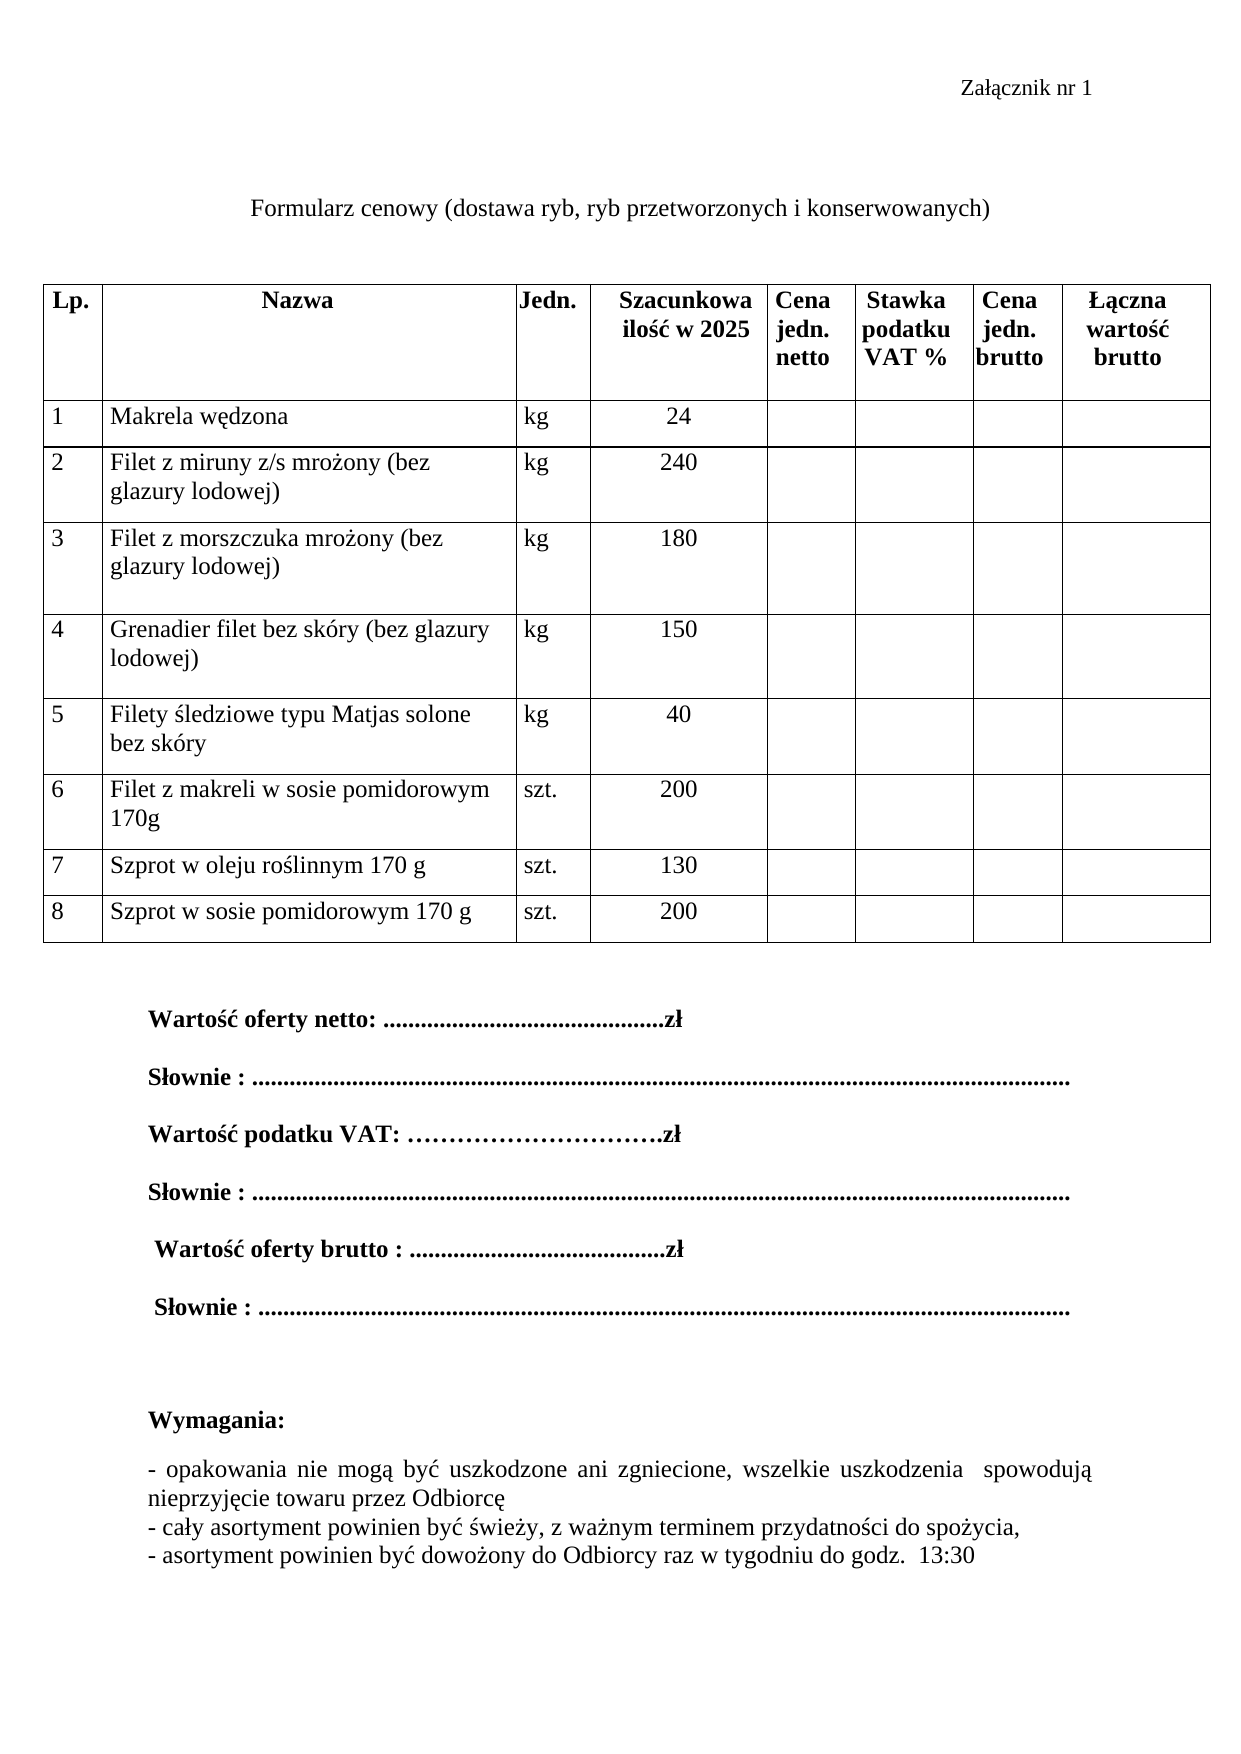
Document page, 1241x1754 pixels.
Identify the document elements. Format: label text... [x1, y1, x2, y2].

table_cell 1 [44, 401, 102, 446]
table_cell [974, 401, 1062, 446]
table_header Nazwa [103, 285, 516, 400]
table_cell [1063, 615, 1210, 698]
table_cell [768, 448, 855, 522]
table_header Stawka podatku VAT % [856, 285, 973, 400]
table_cell [856, 850, 973, 895]
table_cell Filet z miruny z/s mrożony (bez glazury lodowej) [103, 448, 516, 522]
text - cały asortyment powinien być świeży, z ważnym terminem przydatności do spożycia, [148, 1512, 1093, 1541]
table_cell [974, 896, 1062, 942]
table_cell [856, 523, 973, 613]
table_cell 3 [44, 523, 102, 613]
table_cell [974, 523, 1062, 613]
text Wymagania: [148, 1405, 1093, 1433]
text Wartość oferty netto: .............................................zł [148, 1004, 1093, 1033]
table_cell [768, 699, 855, 773]
table_cell [856, 699, 973, 773]
table_header Cena jedn. brutto [974, 285, 1062, 400]
table_cell 5 [44, 699, 102, 773]
table_cell [856, 448, 973, 522]
table_cell szt. [517, 775, 590, 849]
table_cell kg [517, 615, 590, 698]
table_header Lp. [44, 285, 102, 400]
table_cell [974, 775, 1062, 849]
table_cell 2 [44, 448, 102, 522]
table_cell [1063, 401, 1210, 446]
table_cell [974, 699, 1062, 773]
text Formularz cenowy (dostawa ryb, ryb przetworzonych i konserwowanych) [148, 193, 1093, 222]
table_cell Filet z morszczuka mrożony (bez glazury lodowej) [103, 523, 516, 613]
table_cell szt. [517, 896, 590, 942]
table_cell Filet z makreli w sosie pomidorowym 170g [103, 775, 516, 849]
table_cell Szprot w oleju roślinnym 170 g [103, 850, 516, 895]
table_cell 40 [591, 699, 767, 773]
table_cell [1063, 523, 1210, 613]
table_cell kg [517, 401, 590, 446]
text Słownie : ................................................................................................................................... [148, 1177, 1093, 1206]
table_header Szacunkowa ilość w 2025 [591, 285, 767, 400]
table_cell [856, 775, 973, 849]
text - opakowania nie mogą być uszkodzone ani zgniecione, wszelkie uszkodzenia spowodują nieprzyjęcie towaru przez Odbiorcę [148, 1454, 1093, 1512]
table_cell [974, 615, 1062, 698]
table_cell [768, 615, 855, 698]
table_cell Makrela wędzona [103, 401, 516, 446]
table_cell kg [517, 448, 590, 522]
table_header Cena jedn. netto [768, 285, 855, 400]
text - asortyment powinien być dowożony do Odbiorcy raz w tygodniu do godz. 13:30 [148, 1541, 1093, 1569]
table_cell 200 [591, 896, 767, 942]
table_cell [856, 615, 973, 698]
table_cell [856, 401, 973, 446]
table_cell 8 [44, 896, 102, 942]
table_cell [974, 850, 1062, 895]
table_cell szt. [517, 850, 590, 895]
text Wartość oferty brutto : .........................................zł [148, 1234, 1093, 1263]
text Wartość podatku VAT: ………………………….zł [148, 1119, 1093, 1148]
text Słownie : .................................................................................................................................. [148, 1292, 1093, 1321]
table_cell 150 [591, 615, 767, 698]
table_cell [856, 896, 973, 942]
table_cell [768, 401, 855, 446]
table_cell [1063, 448, 1210, 522]
table_cell 24 [591, 401, 767, 446]
table_cell kg [517, 699, 590, 773]
table_cell 180 [591, 523, 767, 613]
table_cell 200 [591, 775, 767, 849]
table_cell 130 [591, 850, 767, 895]
table_header Łączna wartość brutto [1063, 285, 1210, 400]
table_cell 7 [44, 850, 102, 895]
table_cell Grenadier filet bez skóry (bez glazury lodowej) [103, 615, 516, 698]
table_cell Filety śledziowe typu Matjas solone bez skóry [103, 699, 516, 773]
text Słownie : ................................................................................................................................... [148, 1062, 1093, 1091]
table_cell [768, 850, 855, 895]
table_cell kg [517, 523, 590, 613]
table_cell [974, 448, 1062, 522]
table_cell Szprot w sosie pomidorowym 170 g [103, 896, 516, 942]
table_cell [768, 775, 855, 849]
table_cell [1063, 699, 1210, 773]
table_header Jedn. [517, 285, 590, 400]
table_cell [768, 896, 855, 942]
table_cell [1063, 850, 1210, 895]
table_cell 6 [44, 775, 102, 849]
table_cell 240 [591, 448, 767, 522]
table_cell [1063, 775, 1210, 849]
table_cell 4 [44, 615, 102, 698]
table_cell [1063, 896, 1210, 942]
table_cell [768, 523, 855, 613]
